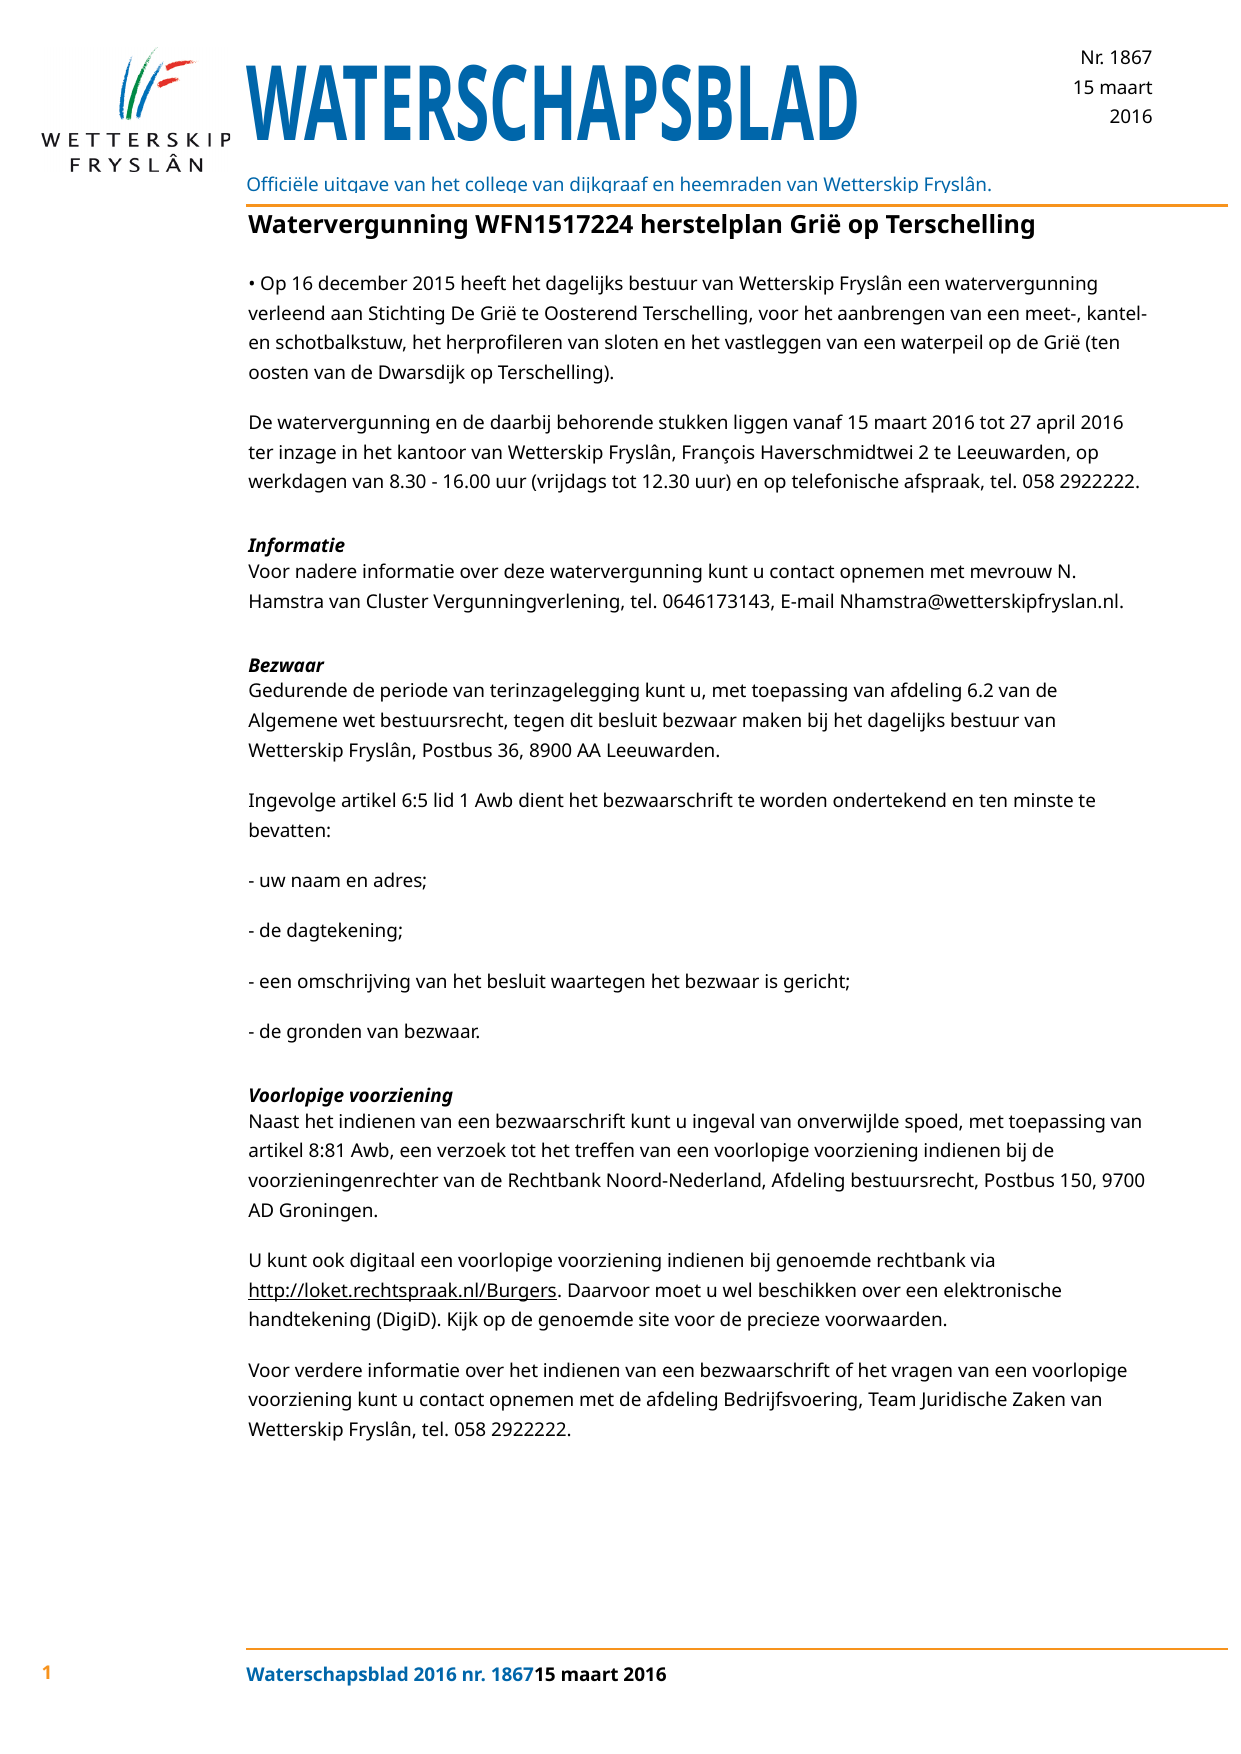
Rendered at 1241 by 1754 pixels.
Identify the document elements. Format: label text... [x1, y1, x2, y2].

text • Op 16 december 2015 heeft het dagelijks bestuur van Wetterskip Fryslân een watervergunning verleend aan Stichting De Grië te Oosterend Terschelling, voor het aanbrengen van een meet-, kantel- en schotbalkstuw, het herprofileren van sloten en het vastleggen van een waterpeil op de Grië (ten oosten van de Dwarsdijk op Terschelling). [248, 270, 1152, 385]
text - de dagtekening; [248, 918, 1152, 943]
text Gedurende de periode van terinzagelegging kunt u, met toepassing van afdeling 6.2 van de Algemene wet bestuursrecht, tegen dit besluit bezwaar maken bij het dagelijks bestuur van Wetterskip Fryslân, Postbus 36, 8900 AA Leeuwarden. [248, 678, 1152, 762]
text Informatie [248, 533, 1152, 558]
text - een omschrijving van het besluit waartegen het bezwaar is gericht; [248, 968, 1152, 994]
text Voor verdere informatie over het indienen van een bezwaarschrift of het vragen van een voorlopige voorziening kunt u contact opnemen met de afdeling Bedrijfsvoering, Team Juridische Zaken van Wetterskip Fryslân, tel. 058 2922222. [248, 1357, 1152, 1442]
text Ingevolge artikel 6:5 lid 1 Awb dient het bezwaarschrift te worden ondertekend en ten minste te bevatten: [248, 787, 1152, 842]
text Watervergunning WFN1517224 herstelplan Grië op Terschelling [248, 207, 1152, 241]
text Voorlopige voorziening [248, 1082, 1152, 1108]
picture [41, 47, 231, 172]
text U kunt ook digitaal een voorlopige voorziening indienen bij genoemde rechtbank via http://loket.rechtspraak.nl/Burgers. Daarvoor moet u wel beschikken over een elektronische handtekening (DigiD). Kijk op de genoemde site voor de precieze voorwaarden. [248, 1247, 1152, 1332]
text - de gronden van bezwaar. [248, 1018, 1152, 1044]
text - uw naam en adres; [248, 867, 1152, 893]
text De watervergunning en de daarbij behorende stukken liggen vanaf 15 maart 2016 tot 27 april 2016 ter inzage in het kantoor van Wetterskip Fryslân, François Haverschmidtwei 2 te Leeuwarden, op werkdagen van 8.30 - 16.00 uur (vrijdags tot 12.30 uur) en op telefonische afspraak, tel. 058 2922222. [248, 409, 1152, 494]
text Voor nadere informatie over deze watervergunning kunt u contact opnemen met mevrouw N. Hamstra van Cluster Vergunningverlening, tel. 0646173143, E-mail Nhamstra@wetterskipfryslan.nl. [248, 558, 1152, 614]
text Naast het indienen van een bezwaarschrift kunt u ingeval van onverwijlde spoed, met toepassing van artikel 8:81 Awb, een verzoek tot het treffen van een voorlopige voorziening indienen bij de voorzieningenrechter van de Rechtbank Noord-Nederland, Afdeling bestuursrecht, Postbus 150, 9700 AD Groningen. [248, 1108, 1152, 1223]
text Bezwaar [248, 652, 1152, 678]
